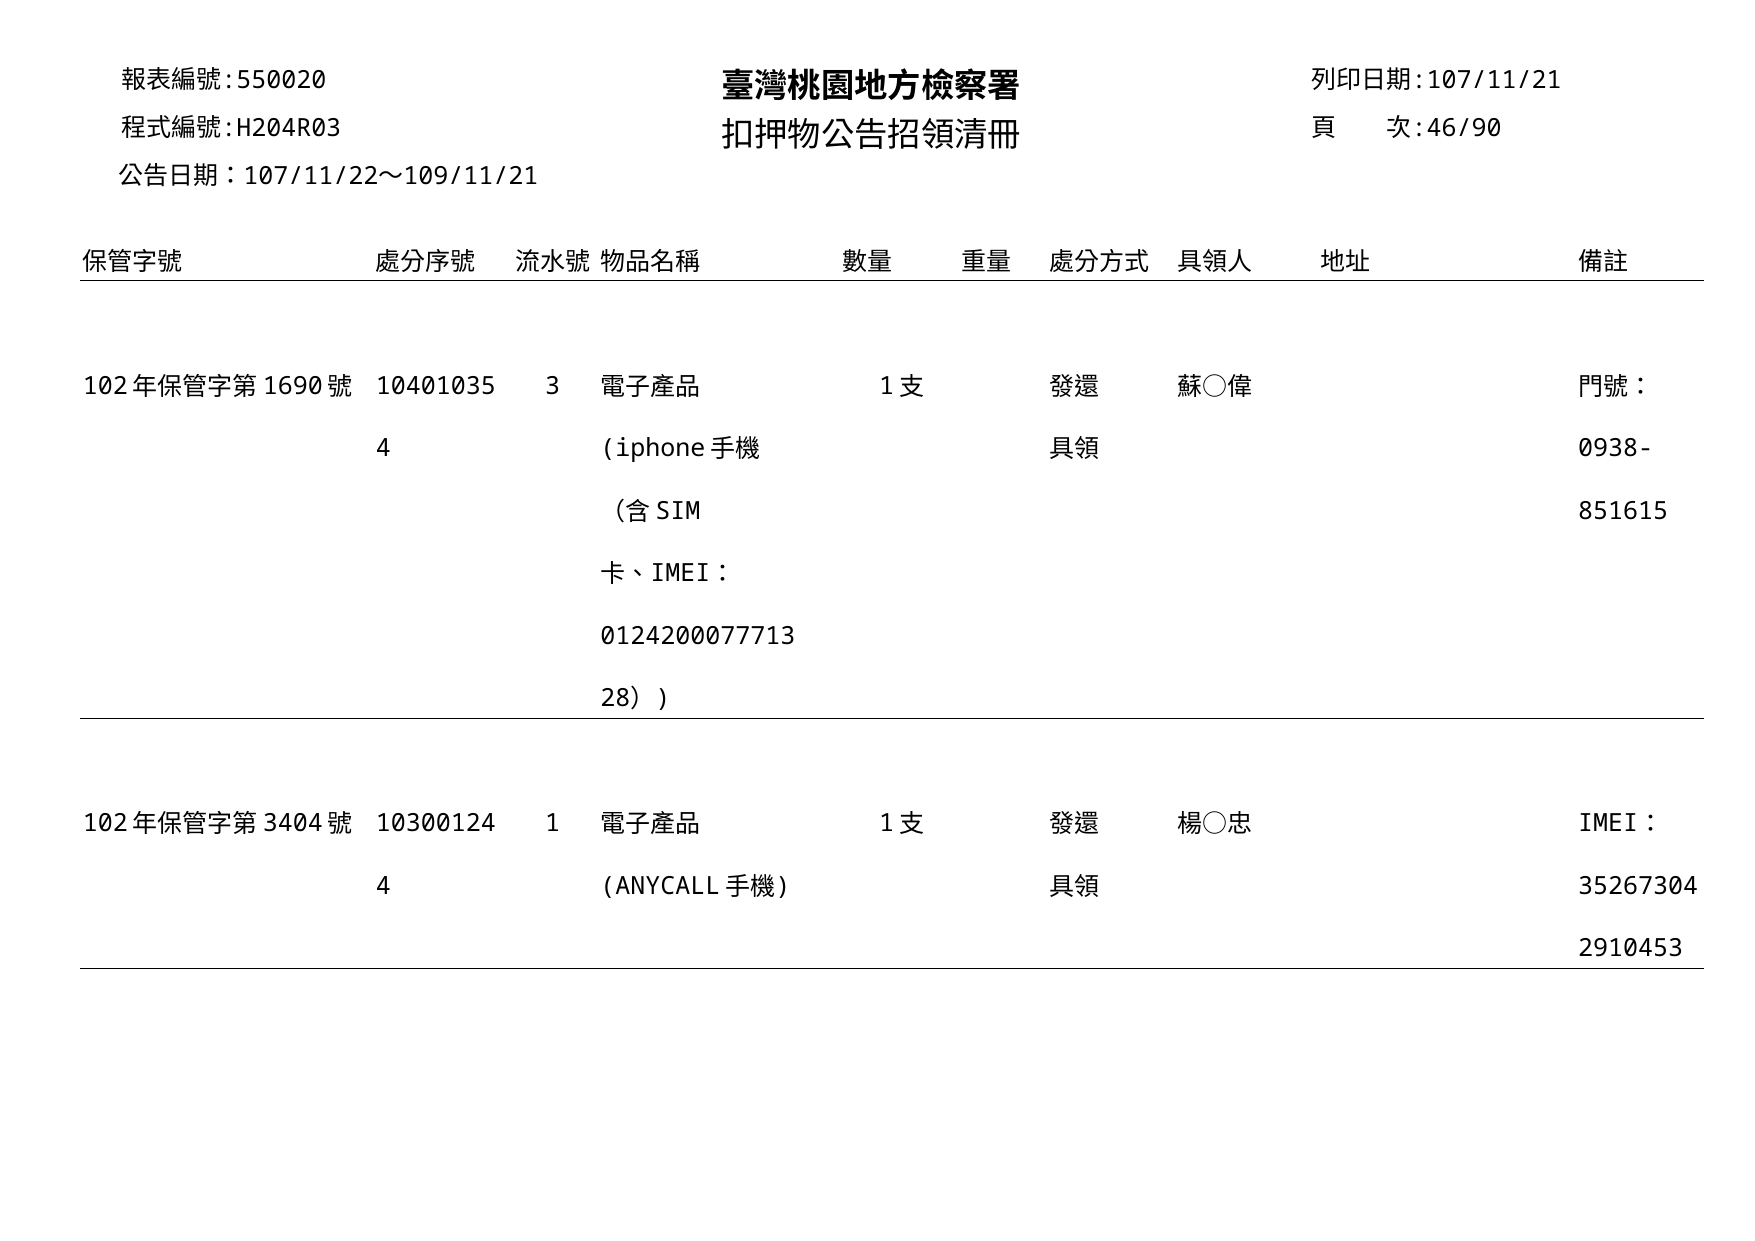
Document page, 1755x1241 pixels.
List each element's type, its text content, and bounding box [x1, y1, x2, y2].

table_header 物品名稱 [597, 218, 807, 280]
table_header 處分序號 [373, 218, 507, 280]
table_cell 102年保管字第1690號 [80, 281, 373, 718]
table_header 保管字號 [80, 218, 373, 280]
table_cell 發還 具領 [1046, 281, 1175, 718]
table_header 數量 [808, 218, 927, 280]
table_cell 104010354 [373, 281, 507, 718]
table_cell 102年保管字第3404號 [80, 719, 373, 968]
table_header 備註 [1575, 218, 1704, 280]
table_cell 1 [507, 719, 597, 968]
table_cell IMEI：352673042910453 [1575, 719, 1704, 968]
table_cell 電子產品(iphone手機（含SIM卡、IMEI：012420007771328）) [597, 281, 807, 718]
table_cell 蘇○偉 [1175, 281, 1317, 718]
table_cell 楊○忠 [1175, 719, 1317, 968]
table_cell [1317, 719, 1575, 968]
table_cell 3 [507, 281, 597, 718]
table_cell 發還 具領 [1046, 719, 1175, 968]
table_cell 電子產品(ANYCALL手機) [597, 719, 807, 968]
table_cell 門號：0938-851615 [1575, 281, 1704, 718]
table_header 重量 [927, 218, 1046, 280]
table_cell [927, 281, 1046, 718]
table_cell 1支 [808, 719, 927, 968]
table_cell [927, 719, 1046, 968]
table_cell 103001244 [373, 719, 507, 968]
table_cell [1317, 281, 1575, 718]
table_header 具領人 [1175, 218, 1317, 280]
table_cell 1支 [808, 281, 927, 718]
table_header 地址 [1317, 218, 1575, 280]
table_header 流水號 [507, 218, 597, 280]
table_header 處分方式 [1046, 218, 1175, 280]
